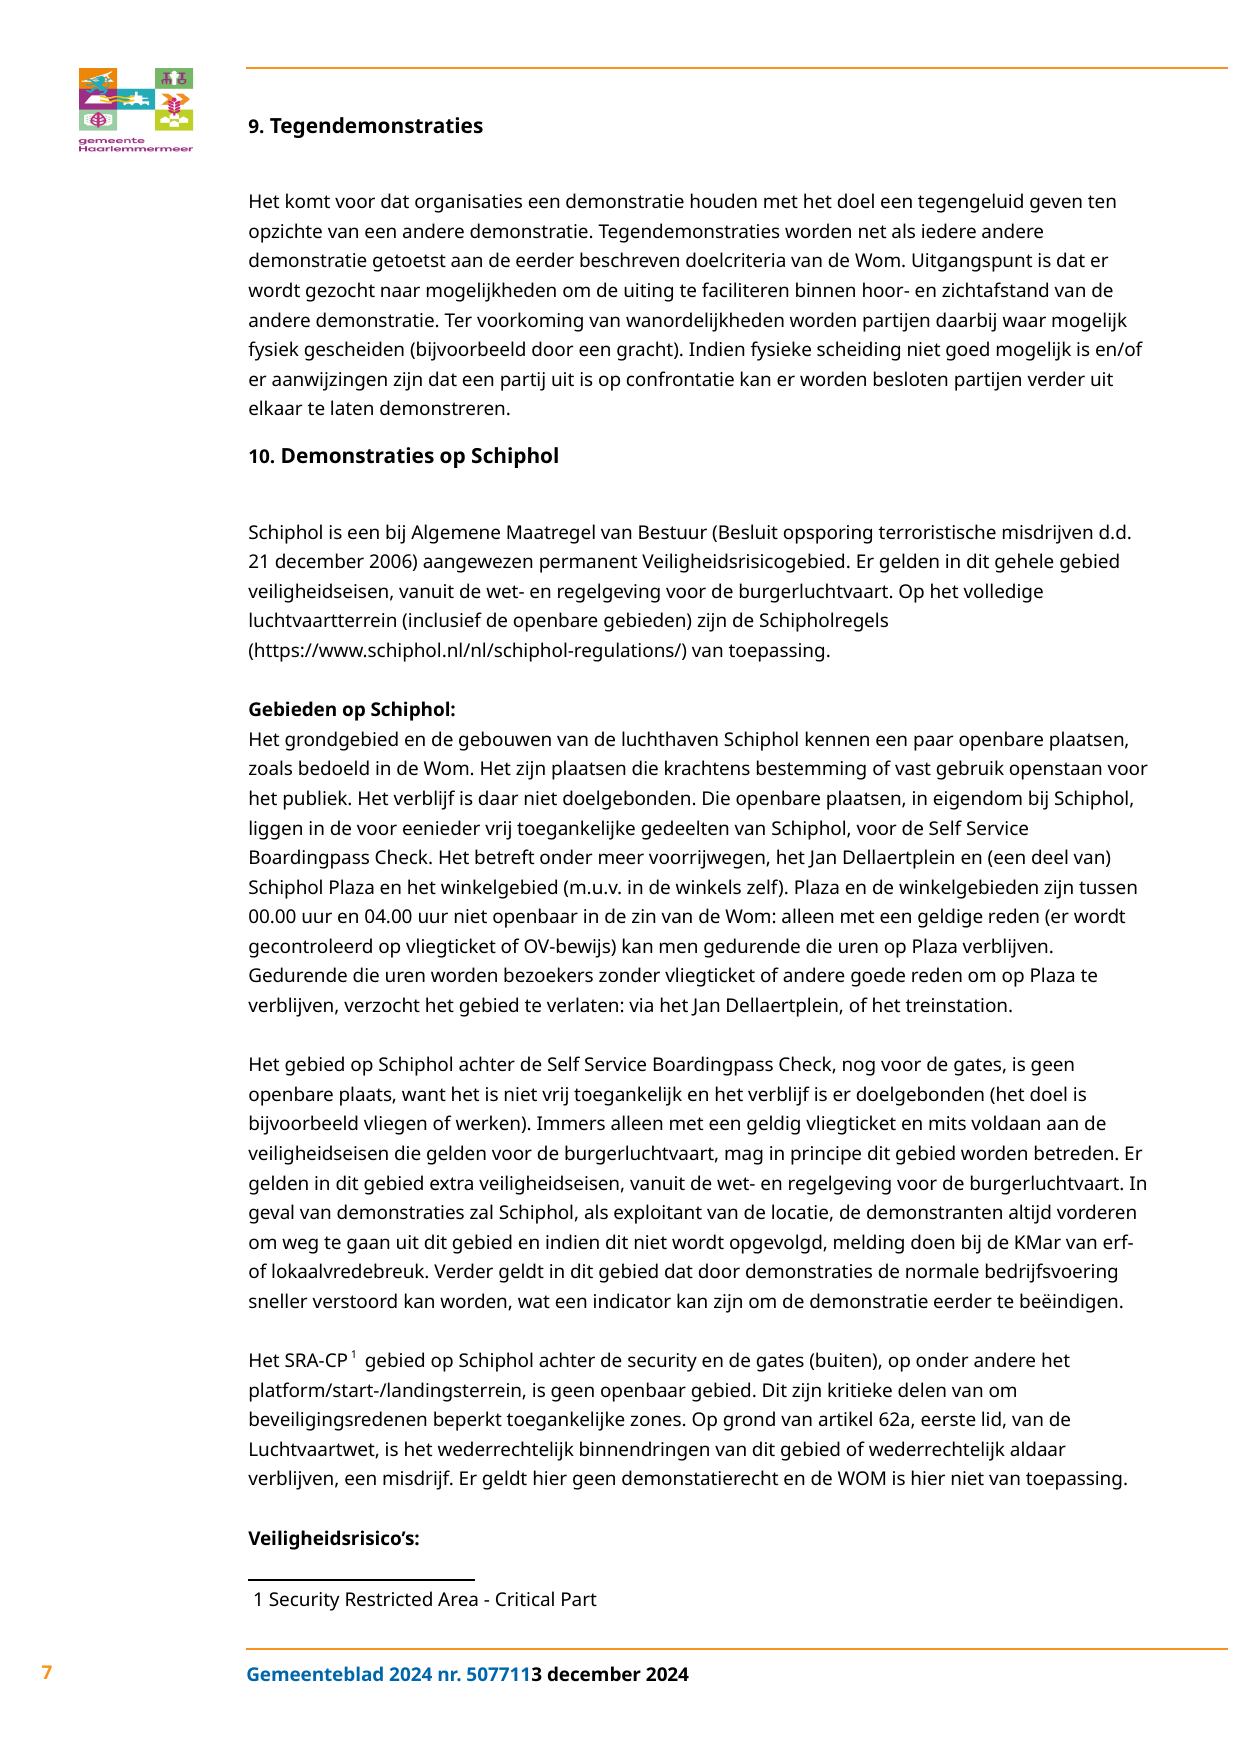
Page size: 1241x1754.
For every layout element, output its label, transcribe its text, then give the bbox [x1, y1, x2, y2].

text 10. Demonstraties op Schiphol [248, 441, 1152, 470]
text Het gebied op Schiphol achter de Self Service Boardingpass Check, nog voor de gates, is geen openbare plaats, want het is niet vrij toegankelijk en het verblijf is er doelgebonden (het doel is bijvoorbeeld vliegen of werken). Immers alleen met een geldig vliegticket en mits voldaan aan de veiligheidseisen die gelden voor de burgerluchtvaart, mag in principe dit gebied worden betreden. Er gelden in dit gebied extra veiligheidseisen, vanuit de wet- en regelgeving voor de burgerluchtvaart. In geval van demonstraties zal Schiphol, als exploitant van de locatie, de demonstranten altijd vorderen om weg te gaan uit dit gebied en indien dit niet wordt opgevolgd, melding doen bij de KMar van erf- of lokaalvredebreuk. Verder geldt in dit gebied dat door demonstraties de normale bedrijfsvoering sneller verstoord kan worden, wat een indicator kan zijn om de demonstratie eerder te beëindigen. [248, 1051, 1152, 1314]
picture [41, 47, 231, 172]
text 9. Tegendemonstraties [248, 111, 1152, 139]
text Veiligheidsrisico’s: [248, 1525, 1152, 1551]
text Gebieden op Schiphol: [248, 696, 1152, 722]
text Het grondgebied en de gebouwen van de luchthaven Schiphol kennen een paar openbare plaatsen, zoals bedoeld in de Wom. Het zijn plaatsen die krachtens bestemming of vast gebruik openstaan voor het publiek. Het verblijf is daar niet doelgebonden. Die openbare plaatsen, in eigendom bij Schiphol, liggen in de voor eenieder vrij toegankelijke gedeelten van Schiphol, voor de Self Service Boardingpass Check. Het betreft onder meer voorrijwegen, het Jan Dellaertplein en (een deel van) Schiphol Plaza en het winkelgebied (m.u.v. in de winkels zelf). Plaza en de winkelgebieden zijn tussen 00.00 uur en 04.00 uur niet openbaar in de zin van de Wom: alleen met een geldige reden (er wordt gecontroleerd op vliegticket of OV-bewijs) kan men gedurende die uren op Plaza verblijven. Gedurende die uren worden bezoekers zonder vliegticket of andere goede reden om op Plaza te verblijven, verzocht het gebied te verlaten: via het Jan Dellaertplein, of het treinstation. [248, 726, 1152, 1018]
text Het SRA-CP gebied op Schiphol achter de security en de gates (buiten), op onder andere het platform/start-/landingsterrein, is geen openbaar gebied. Dit zijn kritieke delen van om beveiligingsredenen beperkt toegankelijke zones. Op grond van artikel 62a, eerste lid, van de Luchtvaartwet, is het wederrechtelijk binnendringen van dit gebied of wederrechtelijk aldaar verblijven, een misdrijf. Er geldt hier geen demonstatierecht en de WOM is hier niet van toepassing. [248, 1347, 1152, 1491]
text Het komt voor dat organisaties een demonstratie houden met het doel een tegengeluid geven ten opzichte van een andere demonstratie. Tegendemonstraties worden net als iedere andere demonstratie getoetst aan de eerder beschreven doelcriteria van de Wom. Uitgangspunt is dat er wordt gezocht naar mogelijkheden om de uiting te faciliteren binnen hoor- en zichtafstand van de andere demonstratie. Ter voorkoming van wanordelijkheden worden partijen daarbij waar mogelijk fysiek gescheiden (bijvoorbeeld door een gracht). Indien fysieke scheiding niet goed mogelijk is en/of er aanwijzingen zijn dat een partij uit is op confrontatie kan er worden besloten partijen verder uit elkaar te laten demonstreren. [248, 188, 1152, 421]
text Schiphol is een bij Algemene Maatregel van Bestuur (Besluit opsporing terroristische misdrijven d.d. 21 december 2006) aangewezen permanent Veiligheidsrisicogebied. Er gelden in dit gehele gebied veiligheidseisen, vanuit de wet- en regelgeving voor de burgerluchtvaart. Op het volledige luchtvaartterrein (inclusief de openbare gebieden) zijn de Schipholregels (https://www.schiphol.nl/nl/schiphol-regulations/) van toepassing. [248, 519, 1152, 663]
text Security Restricted Area - Critical Part [248, 1586, 1152, 1612]
